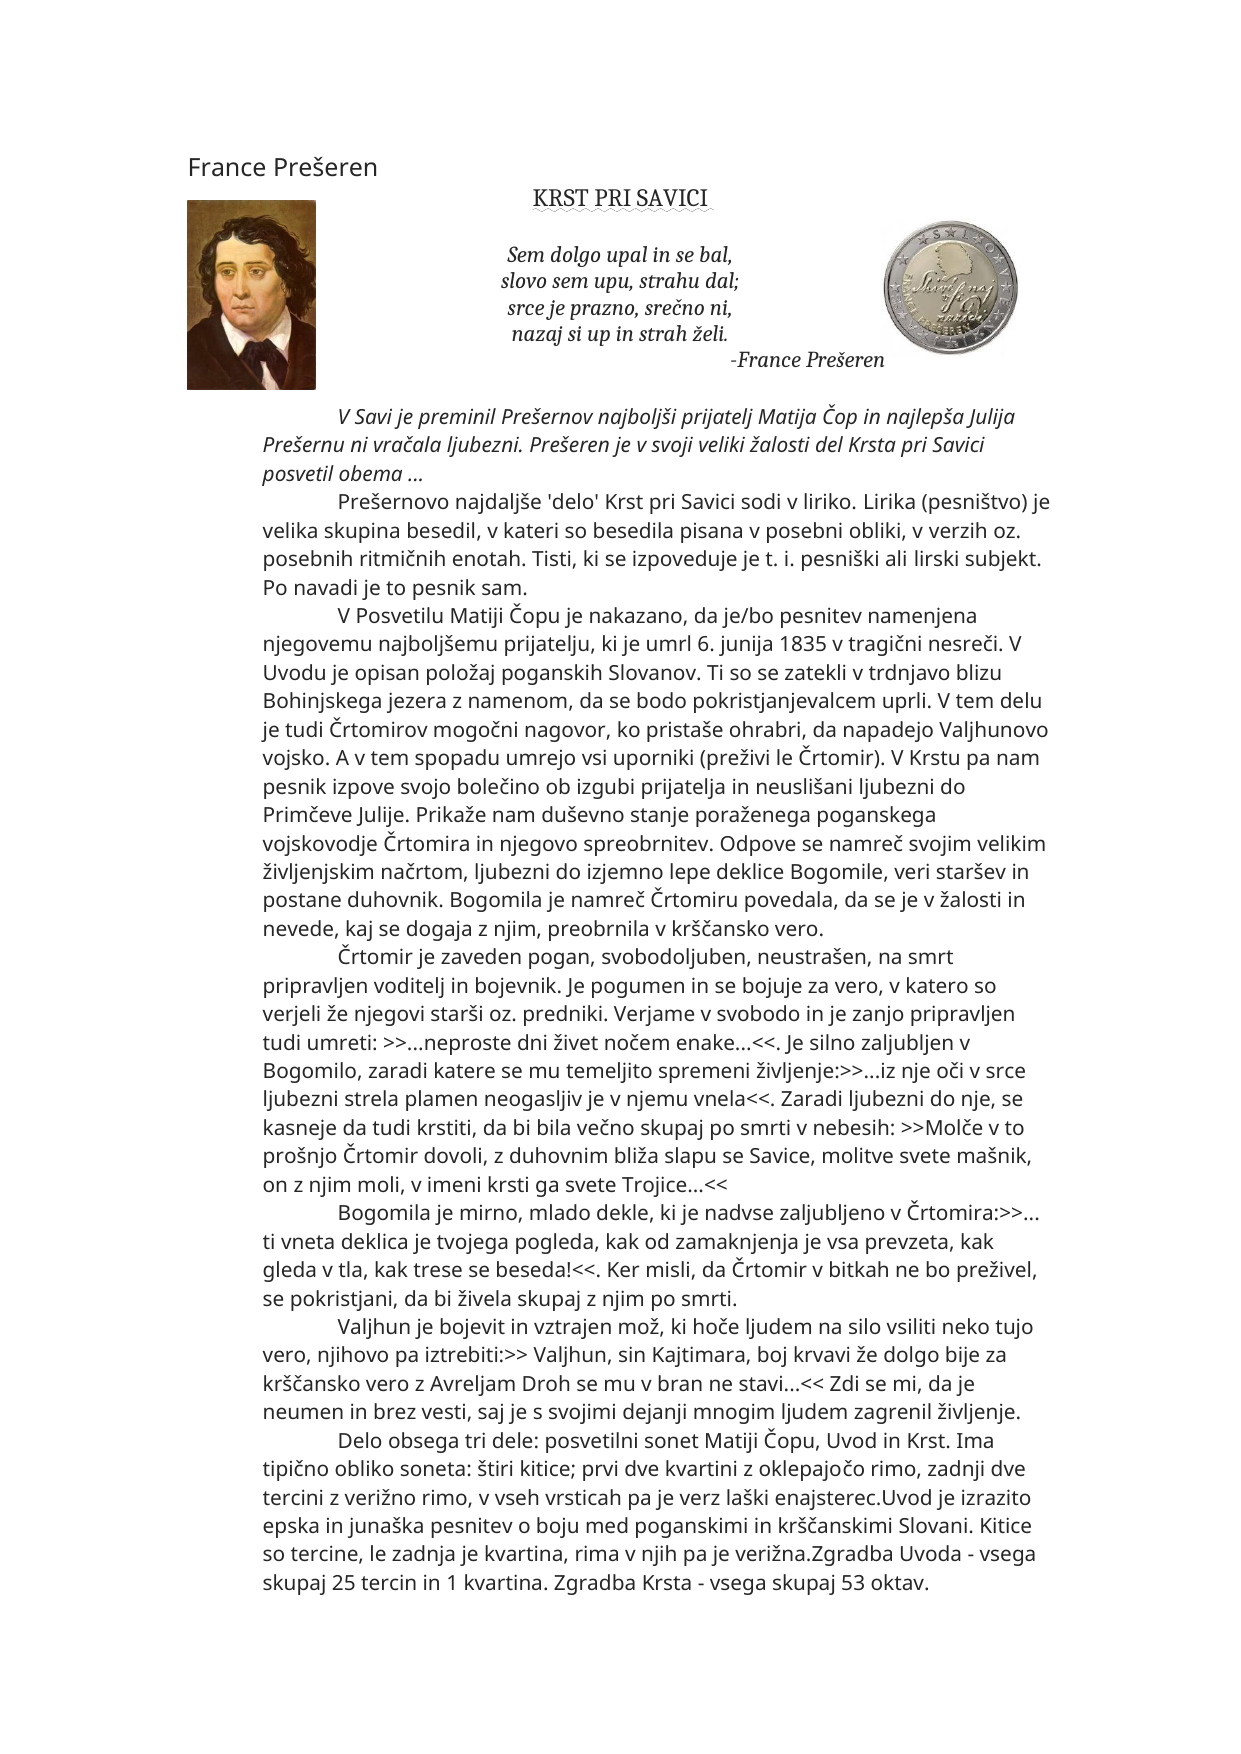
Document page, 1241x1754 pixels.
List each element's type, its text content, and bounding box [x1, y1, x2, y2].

text nazaj si up in strah želi. [187, 321, 1053, 347]
picture [187, 347, 316, 390]
list Delo obsega tri dele: posvetilni sonet Matiji Čopu, Uvod in Krst. Ima tipično obliko soneta: štiri kitice; prvi dve kvartini z oklepajočo rimo, zadnji dve tercini z verižno rimo, v vseh vrsticah pa je verz laški enajsterec. Uvod je izrazito epska in junaška pesnitev o boju med poganskimi in krščanskimi Slovani. Kitice so tercine, le zadnja je kvartina, rima v njih pa je verižna. Zgradba Uvoda - vsega skupaj 25 tercin in 1 kvartina. Zgradba Krsta - vsega skupaj 53 oktav. [262, 1426, 1053, 1596]
list V Savi je preminil Prešernov najboljši prijatelj Matija Čop in najlepša Julija Prešernu ni vračala ljubezni. Prešeren je v svoji veliki žalosti del Krsta pri Savici posvetil obema ... [262, 402, 1053, 487]
list Črtomir je zaveden pogan, svobodoljuben, neustrašen, na smrt pripravljen voditelj in bojevnik. Je pogumen in se bojuje za vero, v katero so verjeli že njegovi starši oz. predniki. Verjame v svobodo in je zanjo pripravljen tudi umreti: >>...neproste dni živet nočem enake...<<. Je silno zaljubljen v Bogomilo, zaradi katere se mu temeljito spremeni življenje:>>...iz nje oči v srce ljubezni strela plamen neogasljiv je v njemu vnela<<. Zaradi ljubezni do nje, se kasneje da tudi krstiti, da bi bila večno skupaj po smrti v nebesih: >>Molče v to prošnjo Črtomir dovoli, z duhovnim bliža slapu se Savice, molitve svete mašnik, on z njim moli, v imeni krsti ga svete Trojice...<< [262, 942, 1053, 1198]
text slovo sem upu, strahu dal; [187, 268, 1053, 294]
list V Posvetilu Matiji Čopu je nakazano, da je/bo pesnitev namenjena njegovemu najboljšemu prijatelju, ki je umrl 6. junija 1835 v tragični nesreči. V Uvodu je opisan položaj poganskih Slovanov. Ti so se zatekli v trdnjavo blizu Bohinjskega jezera z namenom, da se bodo pokristjanjevalcem uprli. V tem delu je tudi Črtomirov mogočni nagovor, ko pristaše ohrabri, da napadejo Valjhunovo vojsko. A v tem spopadu umrejo vsi uporniki (preživi le Črtomir). V Krstu pa nam pesnik izpove svojo bolečino ob izgubi prijatelja in neuslišani ljubezni do Primčeve Julije. Prikaže nam duševno stanje poraženega poganskega vojskovodje Črtomira in njegovo spreobrnitev. Odpove se namreč svojim velikim življenjskim načrtom, ljubezni do izjemno lepe deklice Bogomile, veri staršev in postane duhovnik. Bogomila je namreč Črtomiru povedala, da se je v žalosti in nevede, kaj se dogaja z njim, preobrnila v krščansko vero. [262, 601, 1053, 942]
text KRST PRI SAVICI [187, 184, 1053, 213]
text Sem dolgo upal in se bal, [187, 242, 1053, 268]
picture [187, 213, 316, 242]
list Bogomila je mirno, mlado dekle, ki je nadvse zaljubljeno v Črtomira:>>... ti vneta deklica je tvojega pogleda, kak od zamaknjenja je vsa prevzeta, kak gleda v tla, kak trese se beseda!<<. Ker misli, da Črtomir v bitkah ne bo preživel, se pokristjani, da bi živela skupaj z njim po smrti. [262, 1198, 1053, 1312]
list Valjhun je bojevit in vztrajen mož, ki hoče ljudem na silo vsiliti neko tujo vero, njihovo pa iztrebiti:>> Valjhun, sin Kajtimara, boj krvavi že dolgo bije za krščansko vero z Avreljam Droh se mu v bran ne stavi...<< Zdi se mi, da je neumen in brez vesti, saj je s svojimi dejanji mnogim ljudem zagrenil življenje. [262, 1312, 1053, 1426]
list Prešernovo najdaljše 'delo' Krst pri Savici sodi v liriko. Lirika (pesništvo) je velika skupina besedil, v kateri so besedila pisana v posebni obliki, v verzih oz. posebnih ritmičnih enotah. Tisti, ki se izpoveduje je t. i. pesniški ali lirski subjekt. Po navadi je to pesnik sam. [262, 487, 1053, 601]
text France Prešeren [187, 150, 1053, 184]
picture [881, 218, 1020, 242]
text srce je prazno, srečno ni, [187, 294, 1053, 321]
text -France Prešeren [487, 347, 1053, 373]
